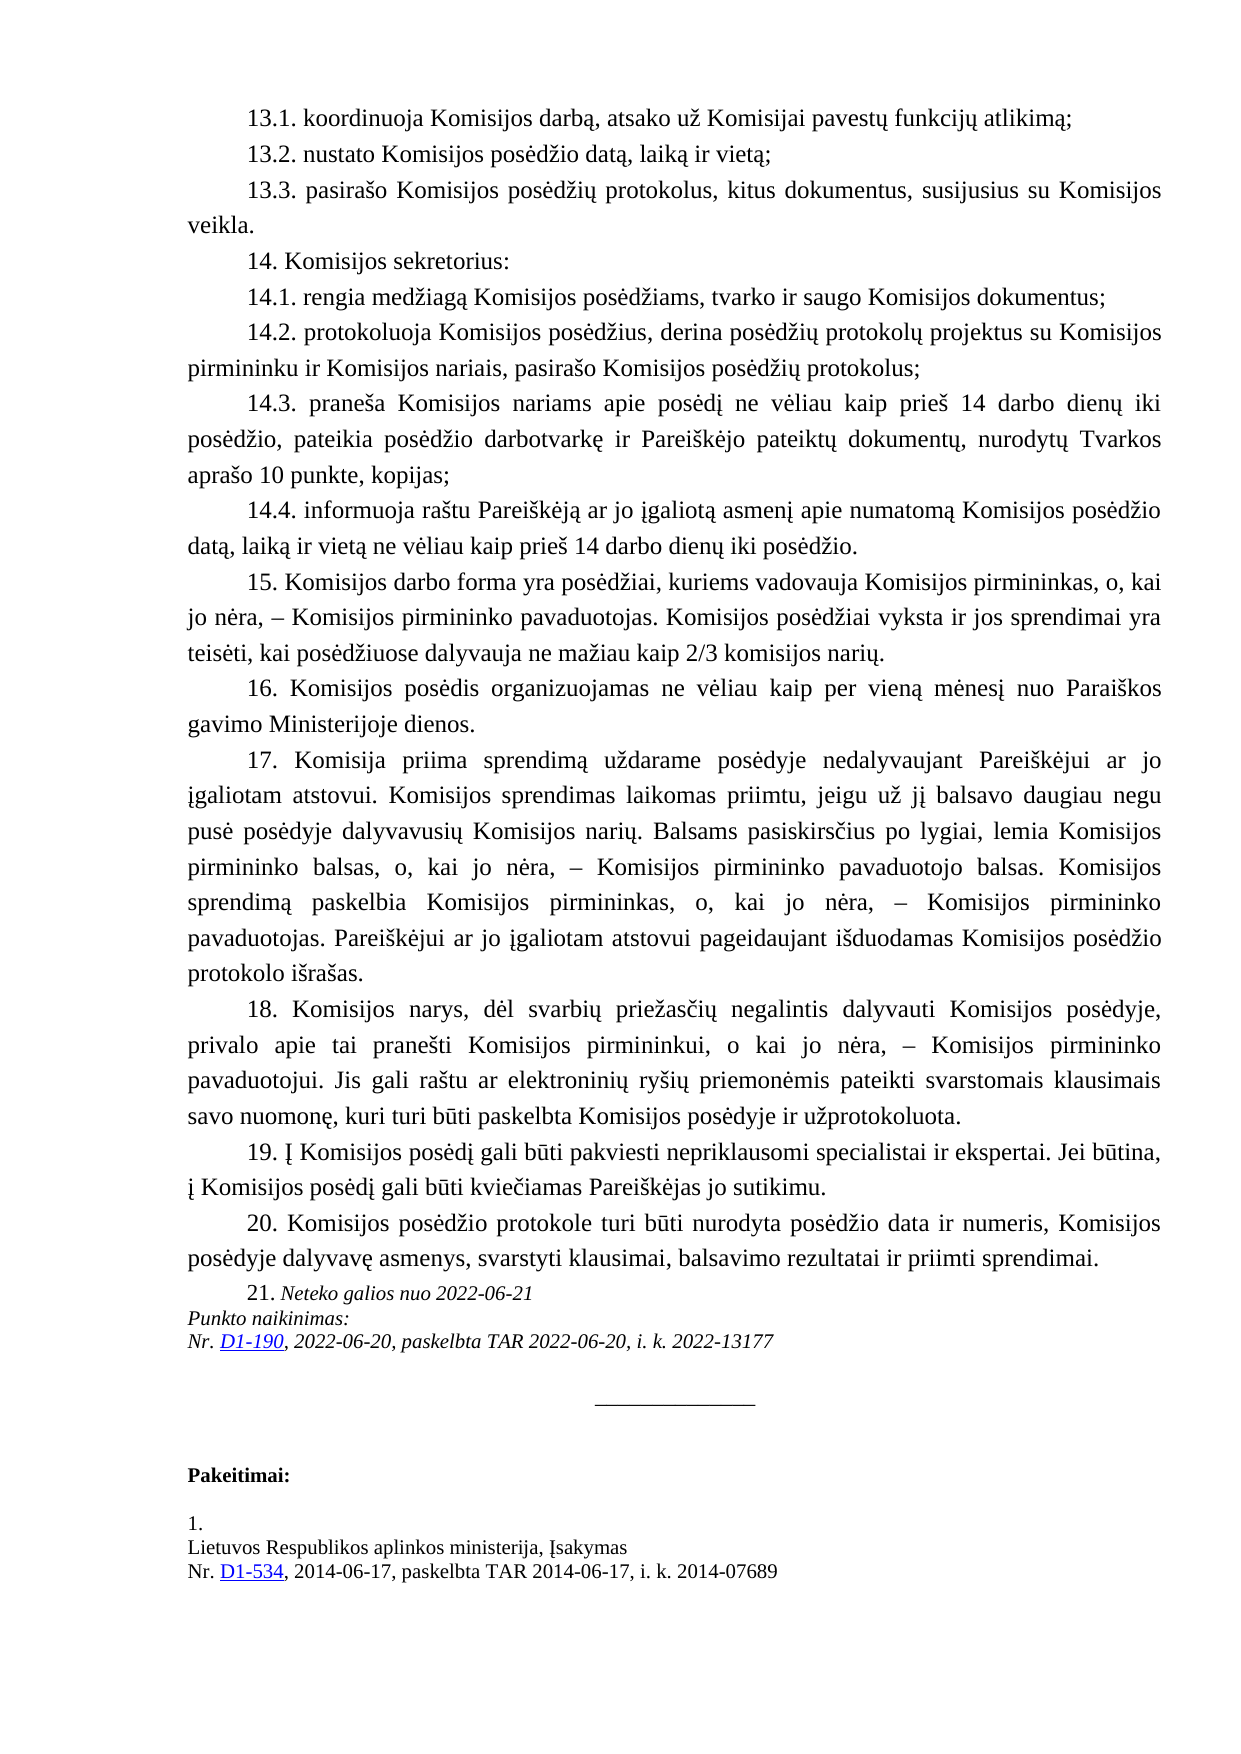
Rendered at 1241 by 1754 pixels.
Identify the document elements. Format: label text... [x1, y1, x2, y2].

text 16. Komisijos posėdis organizuojamas ne vėliau kaip per vieną mėnesį nuo Paraiškos gavimo Ministerijoje dienos. [187, 673, 1162, 738]
text 13.2. nustato Komisijos posėdžio datą, laiką ir vietą; [187, 139, 1162, 168]
text 13.1. koordinuoja Komisijos darbą, atsako už Komisijai pavestų funkcijų atlikimą; [187, 103, 1162, 132]
text 17. Komisija priima sprendimą uždarame posėdyje nedalyvaujant Pareiškėjui ar jo įgaliotam atstovui. Komisijos sprendimas laikomas priimtu, jeigu už jį balsavo daugiau negu pusė posėdyje dalyvavusių Komisijos narių. Balsams pasiskirsčius po lygiai, lemia Komisijos pirmininko balsas, o, kai jo nėra, – Komisijos pirmininko pavaduotojo balsas. Komisijos sprendimą paskelbia Komisijos pirmininkas, o, kai jo nėra, – Komisijos pirmininko pavaduotojas. Pareiškėjui ar jo įgaliotam atstovui pageidaujant išduodamas Komisijos posėdžio protokolo išrašas. [187, 745, 1162, 987]
text 1. [187, 1511, 1162, 1535]
text 14.3. praneša Komisijos nariams apie posėdį ne vėliau kaip prieš 14 darbo dienų iki posėdžio, pateikia posėdžio darbotvarkę ir Pareiškėjo pateiktų dokumentų, nurodytų Tvarkos aprašo 10 punkte, kopijas; [187, 388, 1162, 488]
text Pakeitimai: [187, 1463, 1162, 1487]
text Punkto naikinimas: [187, 1305, 1162, 1329]
text 19. Į Komisijos posėdį gali būti pakviesti nepriklausomi specialistai ir ekspertai. Jei būtina, į Komisijos posėdį gali būti kviečiamas Pareiškėjas jo sutikimu. [187, 1137, 1162, 1201]
text 20. Komisijos posėdžio protokole turi būti nurodyta posėdžio data ir numeris, Komisijos posėdyje dalyvavę asmenys, svarstyti klausimai, balsavimo rezultatai ir priimti sprendimai. [187, 1208, 1162, 1272]
text 14.2. protokoluoja Komisijos posėdžius, derina posėdžių protokolų projektus su Komisijos pirmininku ir Komisijos nariais, pasirašo Komisijos posėdžių protokolus; [187, 317, 1162, 382]
text 14. Komisijos sekretorius: [187, 246, 1162, 275]
text Nr. D1-190, 2022-06-20, paskelbta TAR 2022-06-20, i. k. 2022-13177 [187, 1329, 1162, 1353]
text 13.3. pasirašo Komisijos posėdžių protokolus, kitus dokumentus, susijusius su Komisijos veikla. [187, 175, 1162, 239]
text Lietuvos Respublikos aplinkos ministerija, Įsakymas [187, 1535, 1162, 1559]
text 18. Komisijos narys, dėl svarbių priežasčių negalintis dalyvauti Komisijos posėdyje, privalo apie tai pranešti Komisijos pirmininkui, o kai jo nėra, – Komisijos pirmininko pavaduotojui. Jis gali raštu ar elektroninių ryšių priemonėmis pateikti svarstomais klausimais savo nuomonę, kuri turi būti paskelbta Komisijos posėdyje ir užprotokoluota. [187, 994, 1162, 1130]
text 21. Neteko galios nuo 2022-06-21 [187, 1279, 1162, 1305]
text 15. Komisijos darbo forma yra posėdžiai, kuriems vadovauja Komisijos pirmininkas, o, kai jo nėra, – Komisijos pirmininko pavaduotojas. Komisijos posėdžiai vyksta ir jos sprendimai yra teisėti, kai posėdžiuose dalyvauja ne mažiau kaip 2/3 komisijos narių. [187, 567, 1162, 667]
text ______________ [187, 1382, 1162, 1409]
text Nr. D1-534, 2014-06-17, paskelbta TAR 2014-06-17, i. k. 2014-07689 [187, 1559, 1162, 1583]
text 14.1. rengia medžiagą Komisijos posėdžiams, tvarko ir saugo Komisijos dokumentus; [187, 282, 1162, 310]
text 14.4. informuoja raštu Pareiškėją ar jo įgaliotą asmenį apie numatomą Komisijos posėdžio datą, laiką ir vietą ne vėliau kaip prieš 14 darbo dienų iki posėdžio. [187, 495, 1162, 560]
